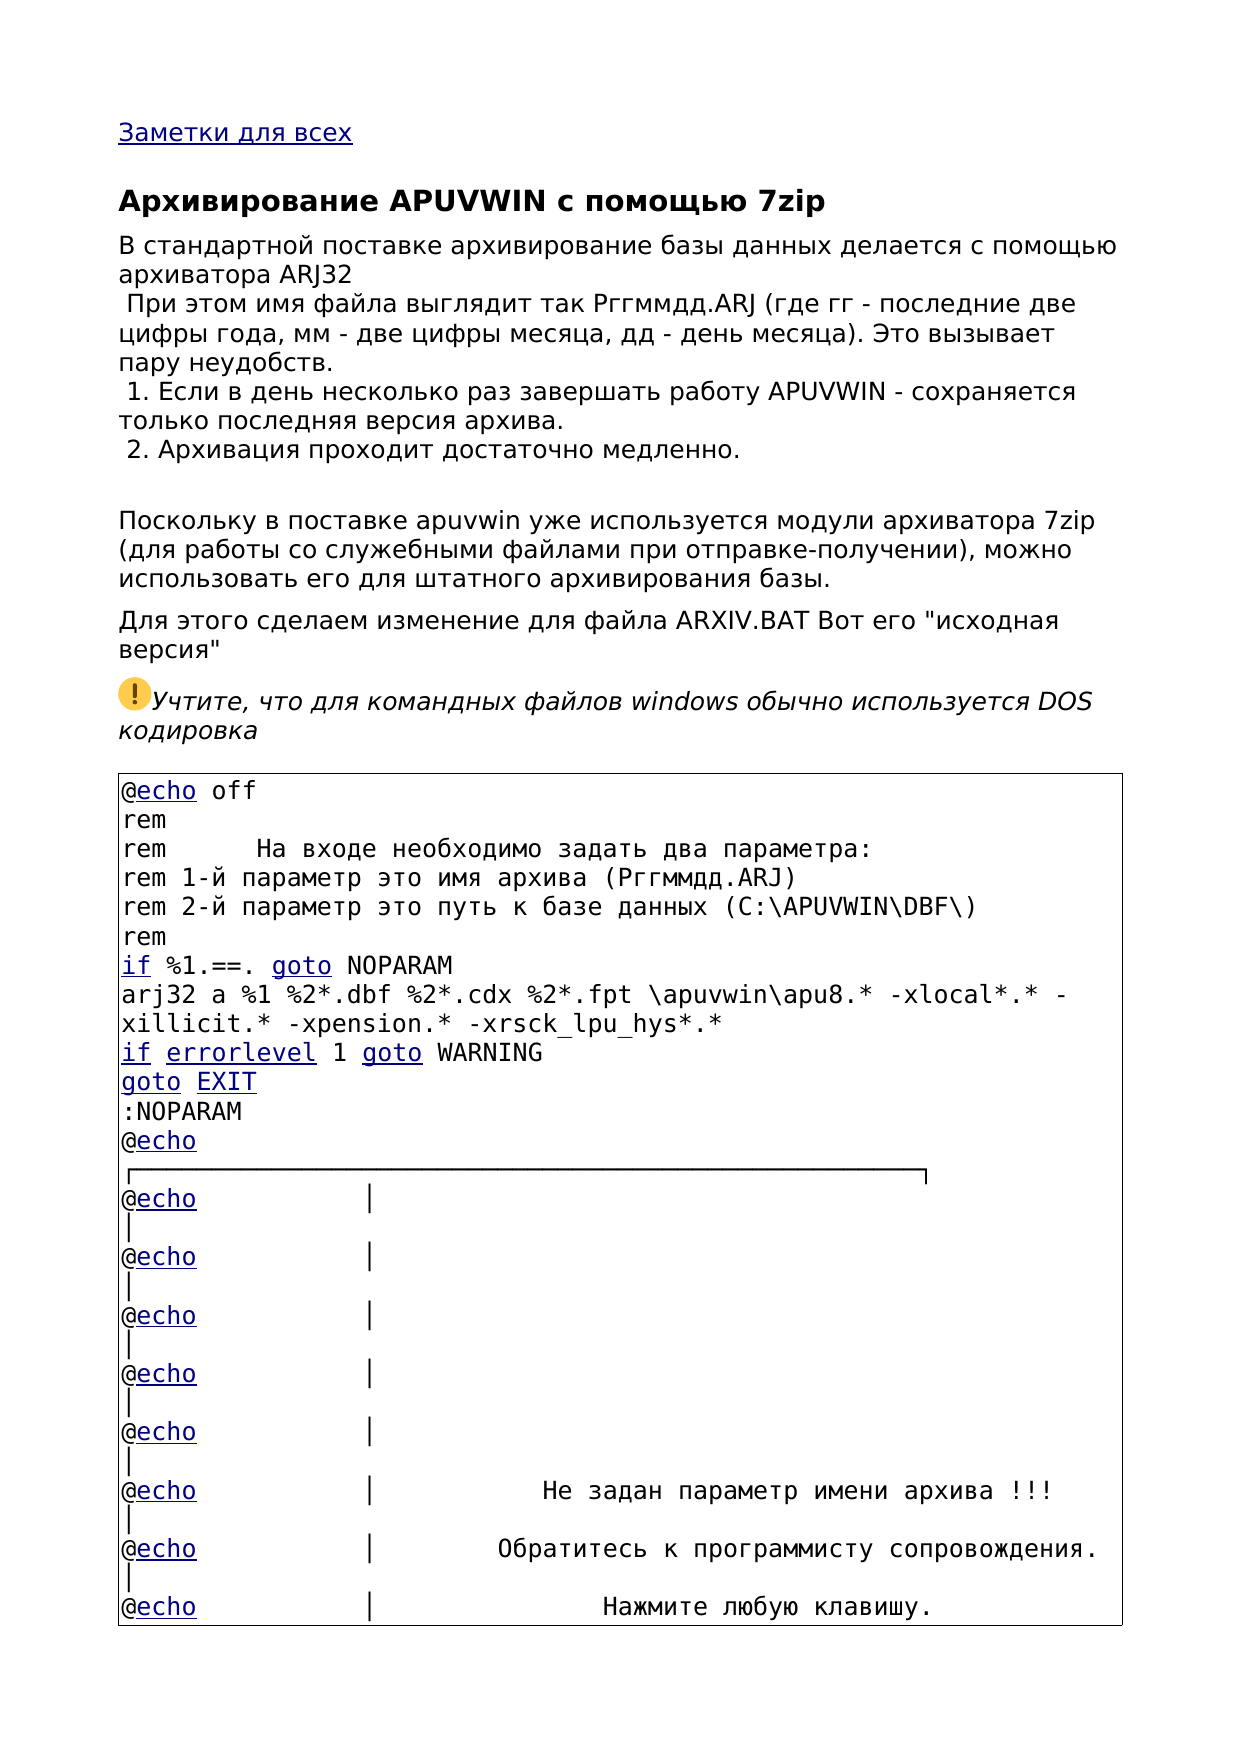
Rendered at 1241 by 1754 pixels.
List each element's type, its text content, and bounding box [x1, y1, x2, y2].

subtitle Архивирование APUVWIN с помощью 7zip [118, 185, 1122, 219]
text Учтите, что для командных файлов windows обычно используется DOS кодировка [118, 677, 1122, 746]
text В стандартной поставке архивирование базы данных делается с помощью архиватора ARJ32 При этом имя файла выглядит так Pггммдд.ARJ (где гг - последние две цифры года, мм - две цифры месяца, дд - день месяца). Это вызывает пару неудобств. 1. Если в день несколько раз завершать работу APUVWIN - сохраняется только последняя версия архива. 2. Архивация проходит достаточно медленно. [118, 231, 1122, 494]
text Заметки для всех [118, 118, 1122, 147]
text Поскольку в поставке apuvwin уже используется модули архиватора 7zip (для работы со служебными файлами при отправке-получении), можно использовать его для штатного архивирования базы. [118, 506, 1122, 594]
table_header @echo off rem rem На входе необходимо задать два параметра: rem 1-й параметр это имя архива (Pггммдд.ARJ) rem 2-й параметр это путь к базе данных (C:\APUVWIN\DBF\) rem if %1.==. goto NOPARAM arj32 a %1 %2*.dbf %2*.cdx %2*.fpt \apuvwin\apu8.* -xlocal*.* -xillicit.* -xpension.* -xrsck_lpu_hys*.* if errorlevel 1 goto WARNING goto EXIT :NOPARAM @echo ┌────────────────────────────────────────────────────┐ @echo │ │ @echo │ │ @echo │ │ @echo │ │ @echo │ │ @echo │ Не задан параметр имени архива !!! │ @echo │ Обратитесь к программисту сопровождения. │ @echo │ Нажмите любую клавишу. [119, 774, 1122, 1625]
text Для этого сделаем изменение для файла ARXIV.BAT Вот его "исходная версия" [118, 606, 1122, 664]
